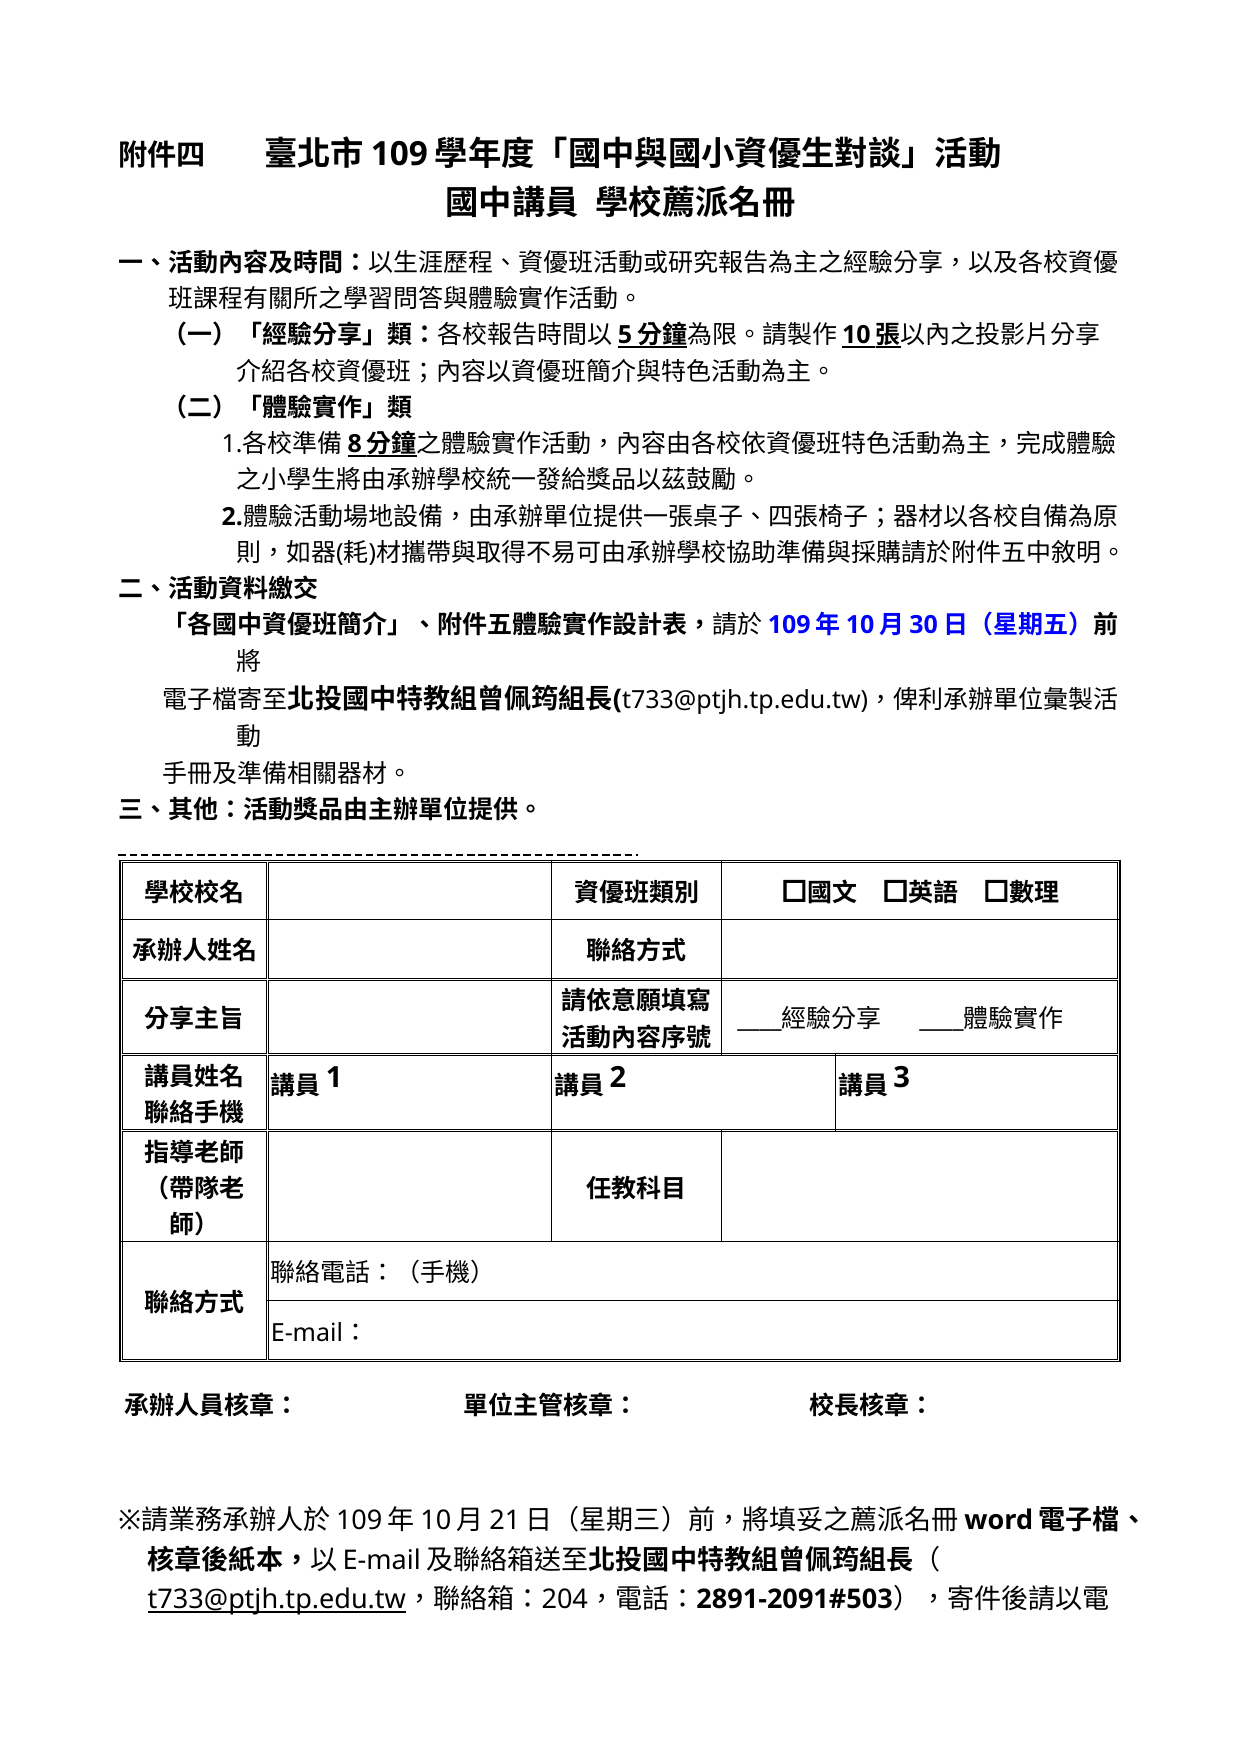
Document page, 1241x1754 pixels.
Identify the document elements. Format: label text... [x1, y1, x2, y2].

table_cell 講員姓名 聯絡手機 [123, 1056, 266, 1129]
table_cell 單位主管核章： [454, 1362, 786, 1424]
table_cell 聯絡方式 [123, 1242, 266, 1359]
text 三、其他：活動獎品由主辦單位提供。 [118, 789, 1122, 826]
table_cell 任教科目 [552, 1132, 721, 1241]
text 二、活動資料繳交 [118, 569, 1122, 605]
text （一）「經驗分享」類：各校報告時間以5分鐘為限。請製作10張以內之投影片分享介紹各校資優班；內容以資優班簡介與特色活動為主。 [163, 315, 1122, 387]
table_cell 請依意願填寫活動內容序號 [552, 981, 721, 1053]
table_cell [722, 1132, 1117, 1241]
table_header [269, 863, 551, 919]
text 手冊及準備相關器材。 [163, 753, 1122, 789]
table_cell 指導老師 （帶隊老師） [123, 1132, 266, 1241]
table_cell E-mail： [269, 1301, 1117, 1359]
text 附件四 臺北市109學年度「國中與國小資優生對談」活動 [118, 127, 1122, 175]
text 電子檔寄至北投國中特教組曾佩筠組長(t733@ptjh.tp.edu.tw)，俾利承辦單位彙製活動 [163, 677, 1122, 753]
text 2.體驗活動場地設備，由承辦單位提供一張桌子、四張椅子；器材以各校自備為原則，如器(耗)材攜帶與取得不易可由承辦學校協助準備與採購請於附件五中敘明。 [221, 496, 1122, 569]
table_cell 講員1 [269, 1056, 551, 1129]
text ※請業務承辦人於109年10月21日（星期三）前，將填妥之薦派名冊word電子檔、核章後紙本，以E-mail及聯絡箱送至北投國中特教組曾佩筠組長（ t733@ptjh.tp.edu.tw，聯絡箱：204，電話：2891-2091#503），寄件後請以電話確認承辦人是否收到資料。 [118, 1498, 1122, 1616]
table_cell [269, 1132, 551, 1241]
table_cell 承辦人姓名 [123, 920, 266, 978]
table_header 資優班類別 [552, 863, 721, 919]
table_cell ____經驗分享 ____體驗實作 [722, 981, 1117, 1053]
table_cell [269, 981, 551, 1053]
text 1.各校準備8分鐘之體驗實作活動，內容由各校依資優班特色活動為主，完成體驗之小學生將由承辦學校統一發給獎品以茲鼓勵。 [221, 424, 1122, 496]
table_cell 承辦人員核章： [121, 1362, 454, 1424]
table_cell 聯絡方式 [552, 920, 721, 978]
table_cell 分享主旨 [123, 981, 266, 1053]
text （二）「體驗實作」類 [163, 387, 1122, 424]
table_header 國文 英語 數理 [722, 863, 1117, 919]
table_cell 校長核章： [786, 1362, 1119, 1424]
table_cell [269, 920, 551, 978]
text 一、活動內容及時間：以生涯歷程、資優班活動或研究報告為主之經驗分享，以及各校資優班課程有關所之學習問答與體驗實作活動。 [118, 242, 1122, 315]
text 國中講員 學校薦派名冊 [118, 175, 1122, 224]
table_cell 講員3 [836, 1056, 1117, 1129]
table_cell 講員2 [552, 1056, 835, 1129]
table_cell 聯絡電話：（手機） [269, 1242, 1117, 1300]
table_header 學校校名 [123, 863, 266, 919]
table_cell [722, 920, 1117, 978]
text 「各國中資優班簡介」、附件五體驗實作設計表，請於109年10月30日（星期五）前將 [163, 605, 1122, 677]
